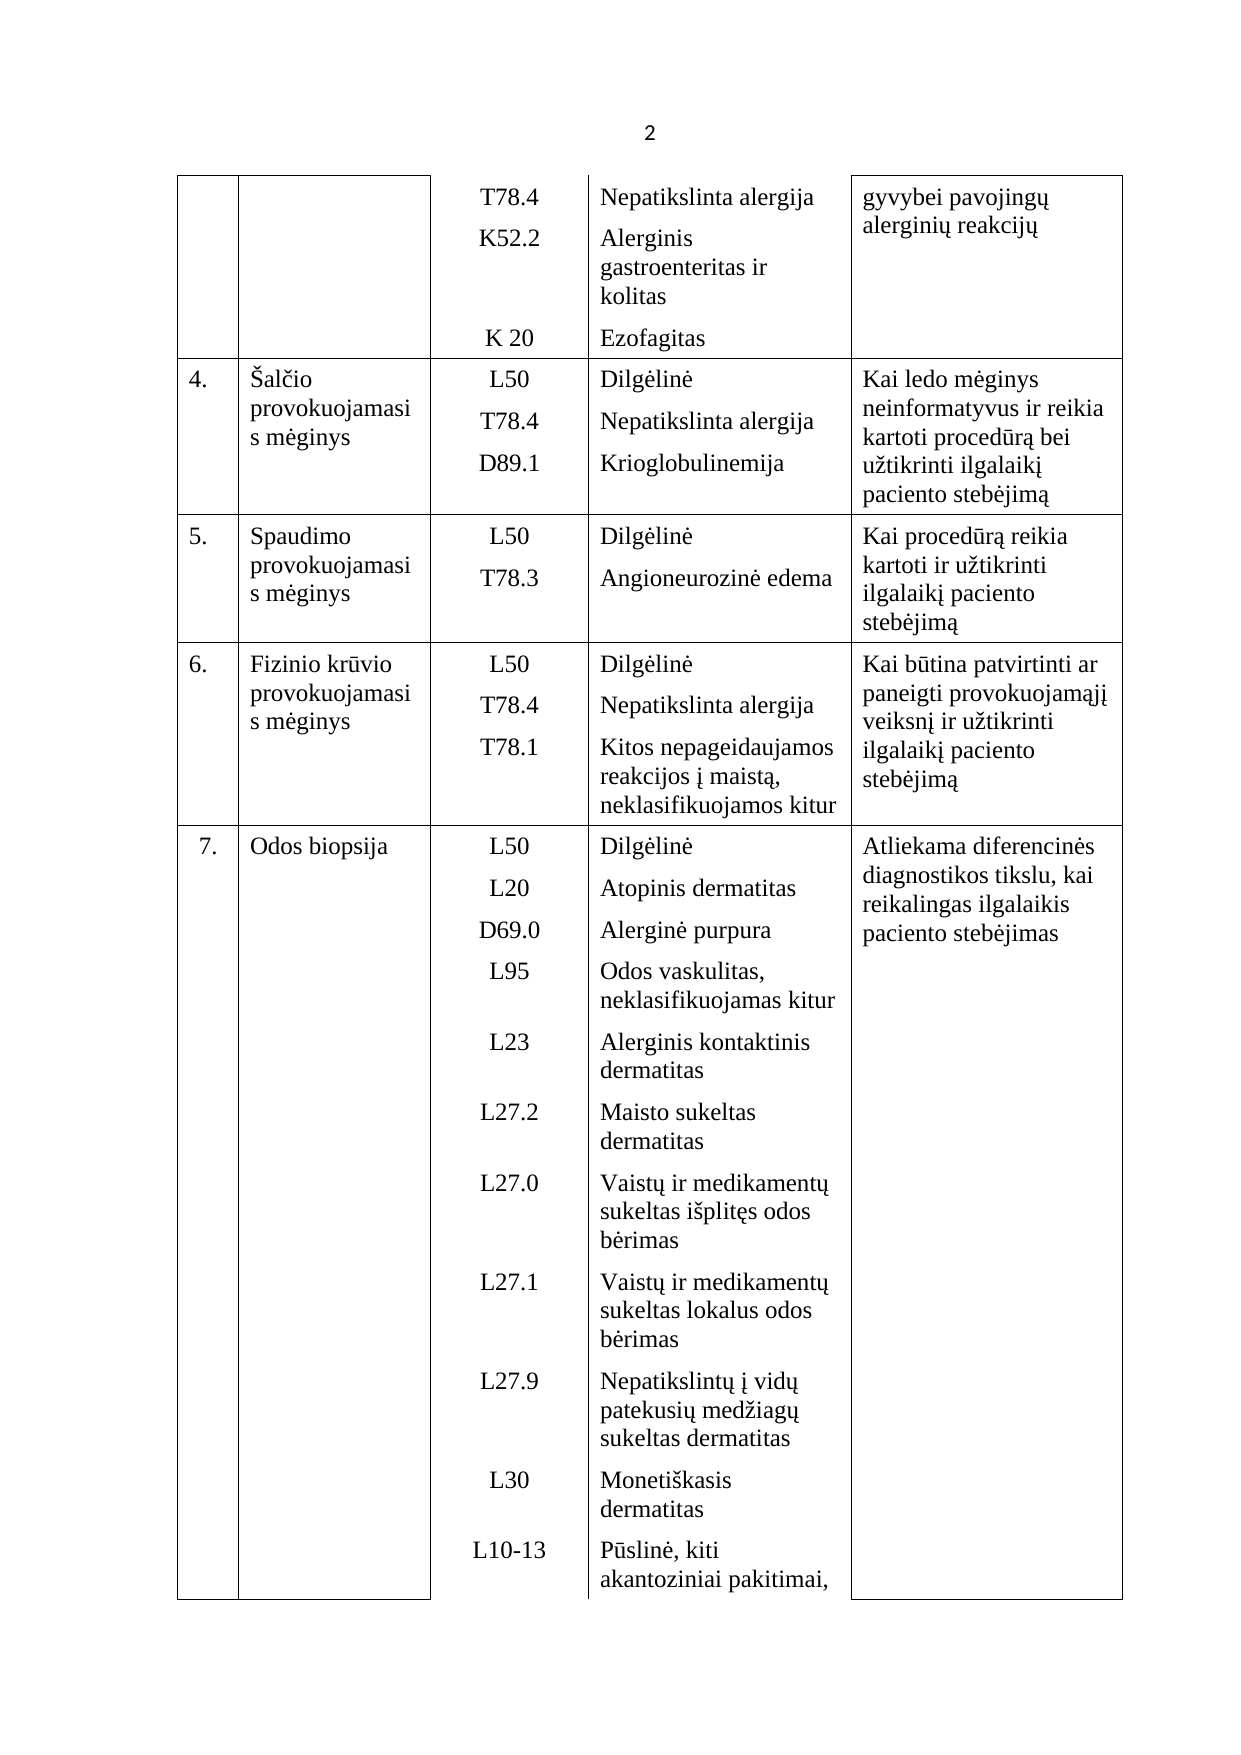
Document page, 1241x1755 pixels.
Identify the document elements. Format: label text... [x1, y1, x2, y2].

table_cell Odos vaskulitas, neklasifikuojamas kitur [589, 950, 851, 1020]
table_cell Nepatikslinta alergija [589, 684, 851, 725]
table_cell L95 [431, 950, 588, 1020]
table_cell Kitos nepageidaujamos reakcijos į maistą, neklasifikuojamos kitur [589, 725, 851, 824]
table_cell [178, 176, 238, 357]
table_cell Atliekama diferencinės diagnostikos tikslu, kai reikalingas ilgalaikis paciento stebėjimas [852, 826, 1122, 1599]
table_cell 5. [178, 515, 238, 642]
table_cell K52.2 [431, 217, 588, 316]
table_cell L23 [431, 1020, 588, 1090]
table_cell L10-13 [431, 1529, 588, 1599]
table_cell Fizinio krūvio provokuojamasis mėginys [239, 643, 430, 824]
table_cell Alerginis kontaktinis dermatitas [589, 1020, 851, 1090]
table_cell 7. [178, 826, 238, 1599]
table_cell L50 [431, 826, 588, 866]
table_cell Pūslinė, kiti akantoziniai pakitimai, [589, 1529, 851, 1599]
table_cell L20 [431, 866, 588, 908]
table_cell 4. [178, 359, 238, 514]
table_cell Dilgėlinė [589, 515, 851, 556]
table_cell Nepatikslinta alergija [589, 175, 851, 217]
table_cell Vaistų ir medikamentų sukeltas išplitęs odos bėrimas [589, 1161, 851, 1260]
table_cell Monetiškasis dermatitas [589, 1458, 851, 1529]
table_cell [239, 176, 430, 357]
table_cell L27.0 [431, 1161, 588, 1260]
table_cell T78.4 [431, 684, 588, 725]
table_cell Ezofagitas [589, 316, 851, 357]
table_cell gyvybei pavojingų alerginių reakcijų [852, 176, 1122, 357]
table_cell L50 [431, 643, 588, 684]
table_cell Dilgėlinė [589, 359, 851, 399]
table_cell T78.1 [431, 725, 588, 824]
table_cell Alerginė purpura [589, 908, 851, 949]
table_cell Šalčio provokuojamasis mėginys [239, 359, 430, 514]
table_cell D69.0 [431, 908, 588, 949]
table_cell Kai procedūrą reikia kartoti ir užtikrinti ilgalaikį paciento stebėjimą [852, 515, 1122, 642]
table_cell D89.1 [431, 441, 588, 514]
table_cell Dilgėlinė [589, 826, 851, 866]
table_cell T78.3 [431, 556, 588, 642]
table_cell L27.2 [431, 1090, 588, 1161]
table_cell K 20 [431, 316, 588, 357]
table_cell Dilgėlinė [589, 643, 851, 684]
table_cell Kai ledo mėginys neinformatyvus ir reikia kartoti procedūrą bei užtikrinti ilgalaikį paciento stebėjimą [852, 359, 1122, 514]
table_cell Odos biopsija [239, 826, 430, 1599]
table_cell 6. [178, 643, 238, 824]
table_cell Krioglobulinemija [589, 441, 851, 514]
table_cell Spaudimo provokuojamasis mėginys [239, 515, 430, 642]
table_cell Alerginis gastroenteritas ir kolitas [589, 217, 851, 316]
table_cell L50 [431, 359, 588, 399]
table_cell L30 [431, 1458, 588, 1529]
table_cell Maisto sukeltas dermatitas [589, 1090, 851, 1161]
table_cell Nepatikslintų į vidų patekusių medžiagų sukeltas dermatitas [589, 1359, 851, 1458]
table_cell Angioneurozinė edema [589, 556, 851, 642]
table_cell Vaistų ir medikamentų sukeltas lokalus odos bėrimas [589, 1260, 851, 1359]
table_cell Kai būtina patvirtinti ar paneigti provokuojamąjį veiksnį ir užtikrinti ilgalaikį paciento stebėjimą [852, 643, 1122, 824]
table_cell L50 [431, 515, 588, 556]
table_cell L27.1 [431, 1260, 588, 1359]
table_cell T78.4 [431, 399, 588, 441]
table_cell L27.9 [431, 1359, 588, 1458]
table_cell Nepatikslinta alergija [589, 399, 851, 441]
table_cell Atopinis dermatitas [589, 866, 851, 908]
table_cell T78.4 [431, 175, 588, 217]
